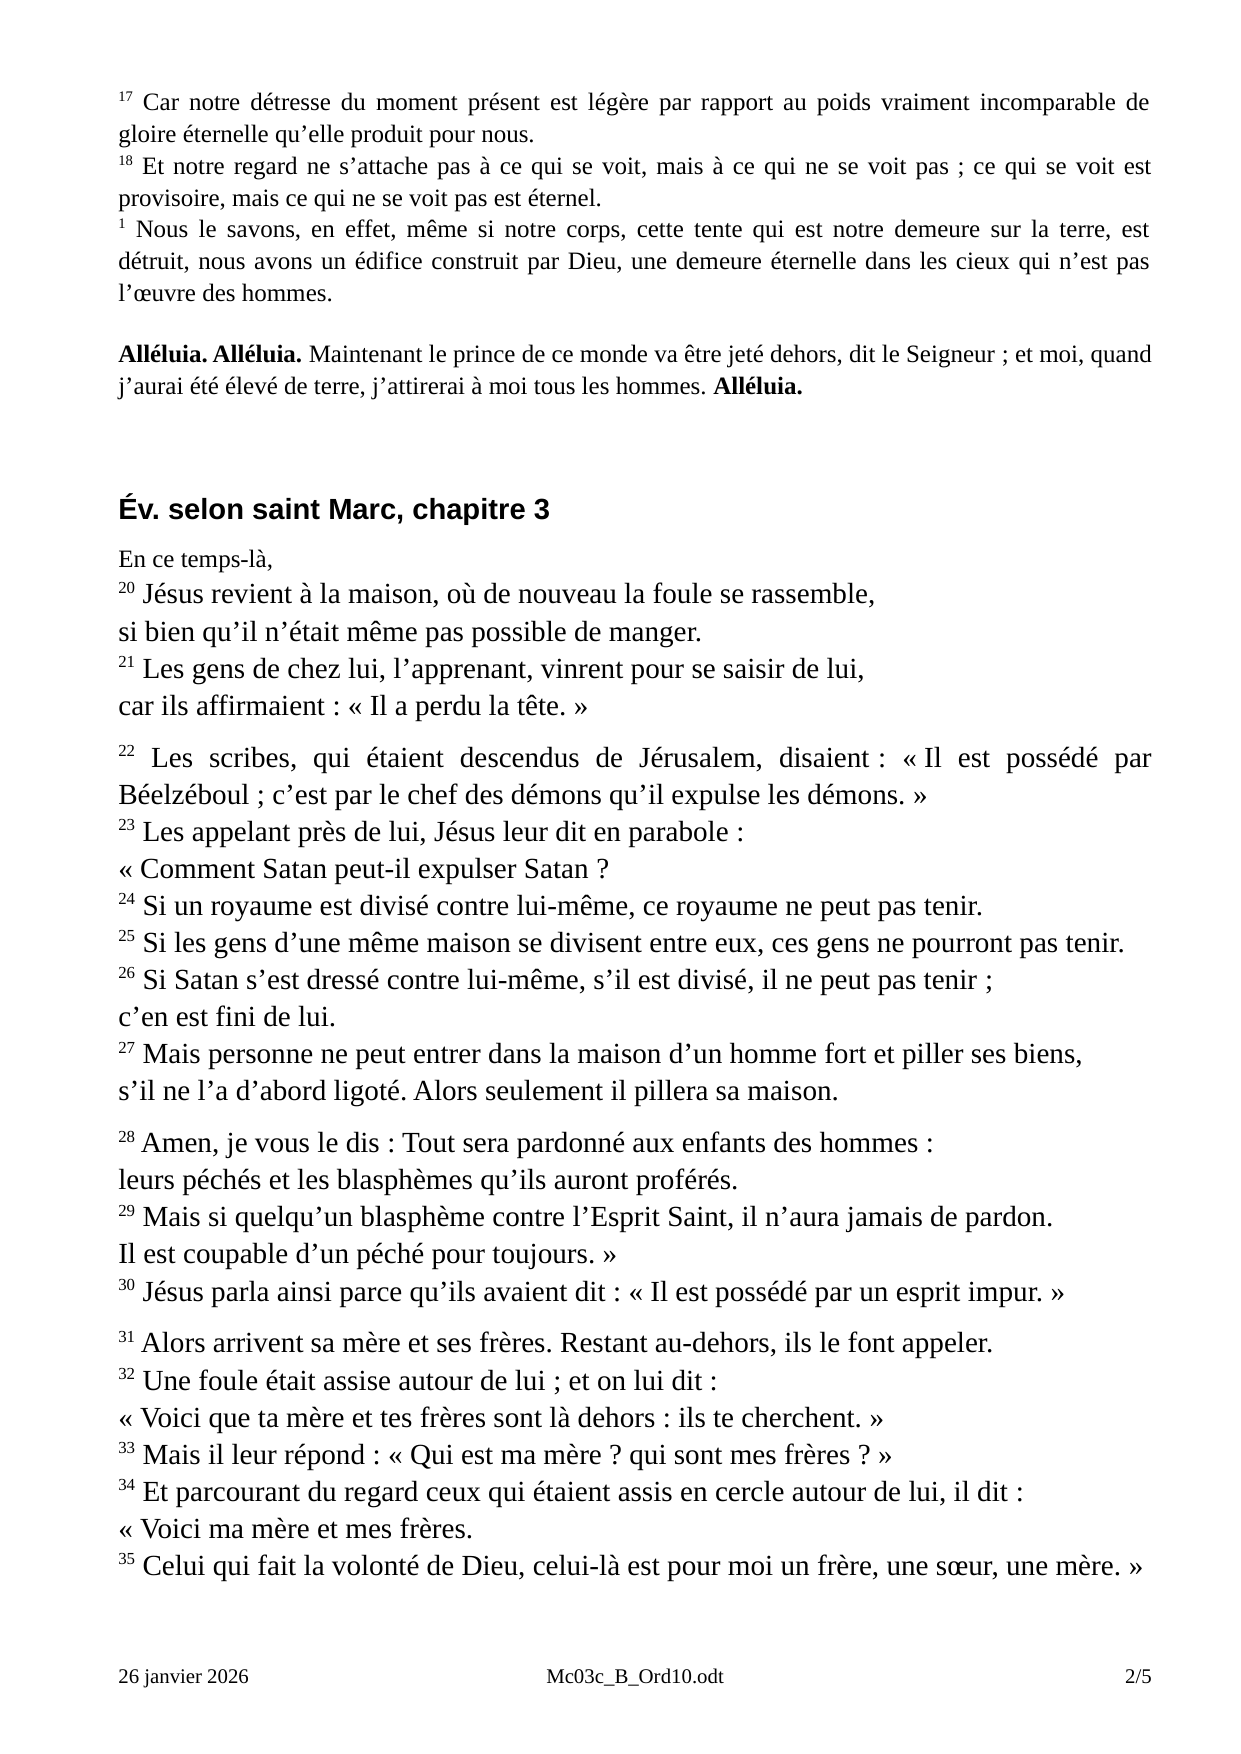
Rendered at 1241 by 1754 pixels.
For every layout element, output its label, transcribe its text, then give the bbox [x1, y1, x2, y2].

text c’en est fini de lui. [118, 1001, 1152, 1033]
text 24 Si un royaume est divisé contre lui-même, ce royaume ne peut pas tenir. [118, 889, 1152, 922]
text 29 Mais si quelqu’un blasphème contre l’Esprit Saint, il n’aura jamais de pardon. [118, 1201, 1152, 1233]
text 23 Les appelant près de lui, Jésus leur dit en parabole : [118, 815, 1152, 847]
text 26 Si Satan s’est dressé contre lui-même, s’il est divisé, il ne peut pas tenir ; [118, 963, 1152, 996]
text 21 Les gens de chez lui, l’apprenant, vinrent pour se saisir de lui, [118, 652, 1152, 684]
text 28 Amen, je vous le dis : Tout sera pardonné aux enfants des hommes : [118, 1127, 1152, 1159]
text 1 Nous le savons, en effet, même si notre corps, cette tente qui est notre demeure sur la terre, est détruit, nous avons un édifice construit par Dieu, une demeure éternelle dans les cieux qui n’est pas l’œuvre des hommes. [118, 216, 1152, 307]
text 18 Et notre regard ne s’attache pas à ce qui se voit, mais à ce qui ne se voit pas ; ce qui se voit est provisoire, mais ce qui ne se voit pas est éternel. [118, 152, 1152, 212]
subtitle Év. selon saint Marc, chapitre 3 [118, 493, 1152, 526]
text 31 Alors arrivent sa mère et ses frères. Restant au-dehors, ils le font appeler. [118, 1327, 1152, 1359]
text « Comment Satan peut-il expulser Satan ? [118, 852, 1152, 884]
text 22 Les scribes, qui étaient descendus de Jérusalem, disaient : « Il est possédé par Béelzéboul ; c’est par le chef des démons qu’il expulse les démons. » [118, 741, 1152, 810]
text 25 Si les gens d’une même maison se divisent entre eux, ces gens ne pourront pas tenir. [118, 926, 1152, 959]
text 35 Celui qui fait la volonté de Dieu, celui-là est pour moi un frère, une sœur, une mère. » [118, 1549, 1152, 1582]
text « Voici ma mère et mes frères. [118, 1512, 1152, 1544]
text 17 Car notre détresse du moment présent est légère par rapport au poids vraiment incomparable de gloire éternelle qu’elle produit pour nous. [118, 88, 1152, 148]
text si bien qu’il n’était même pas possible de manger. [118, 615, 1152, 647]
text s’il ne l’a d’abord ligoté. Alors seulement il pillera sa maison. [118, 1075, 1152, 1107]
text Il est coupable d’un péché pour toujours. » [118, 1238, 1152, 1270]
text « Voici que ta mère et tes frères sont là dehors : ils te cherchent. » [118, 1401, 1152, 1433]
text 32 Une foule était assise autour de lui ; et on lui dit : [118, 1364, 1152, 1396]
text 30 Jésus parla ainsi parce qu’ils avaient dit : « Il est possédé par un esprit impur. » [118, 1275, 1152, 1307]
subtitle En ce temps-là, [118, 545, 1152, 573]
text 34 Et parcourant du regard ceux qui étaient assis en cercle autour de lui, il dit : [118, 1475, 1152, 1507]
text Alléluia. Alléluia. Maintenant le prince de ce monde va être jeté dehors, dit le Seigneur ; et moi, quand j’aurai été élevé de terre, j’attirerai à moi tous les hommes. Alléluia. [118, 340, 1152, 400]
text leurs péchés et les blasphèmes qu’ils auront proférés. [118, 1164, 1152, 1196]
text 27 Mais personne ne peut entrer dans la maison d’un homme fort et piller ses biens, [118, 1038, 1152, 1070]
text 33 Mais il leur répond : « Qui est ma mère ? qui sont mes frères ? » [118, 1438, 1152, 1470]
text 20 Jésus revient à la maison, où de nouveau la foule se rassemble, [118, 578, 1152, 610]
text car ils affirmaient : « Il a perdu la tête. » [118, 689, 1152, 721]
